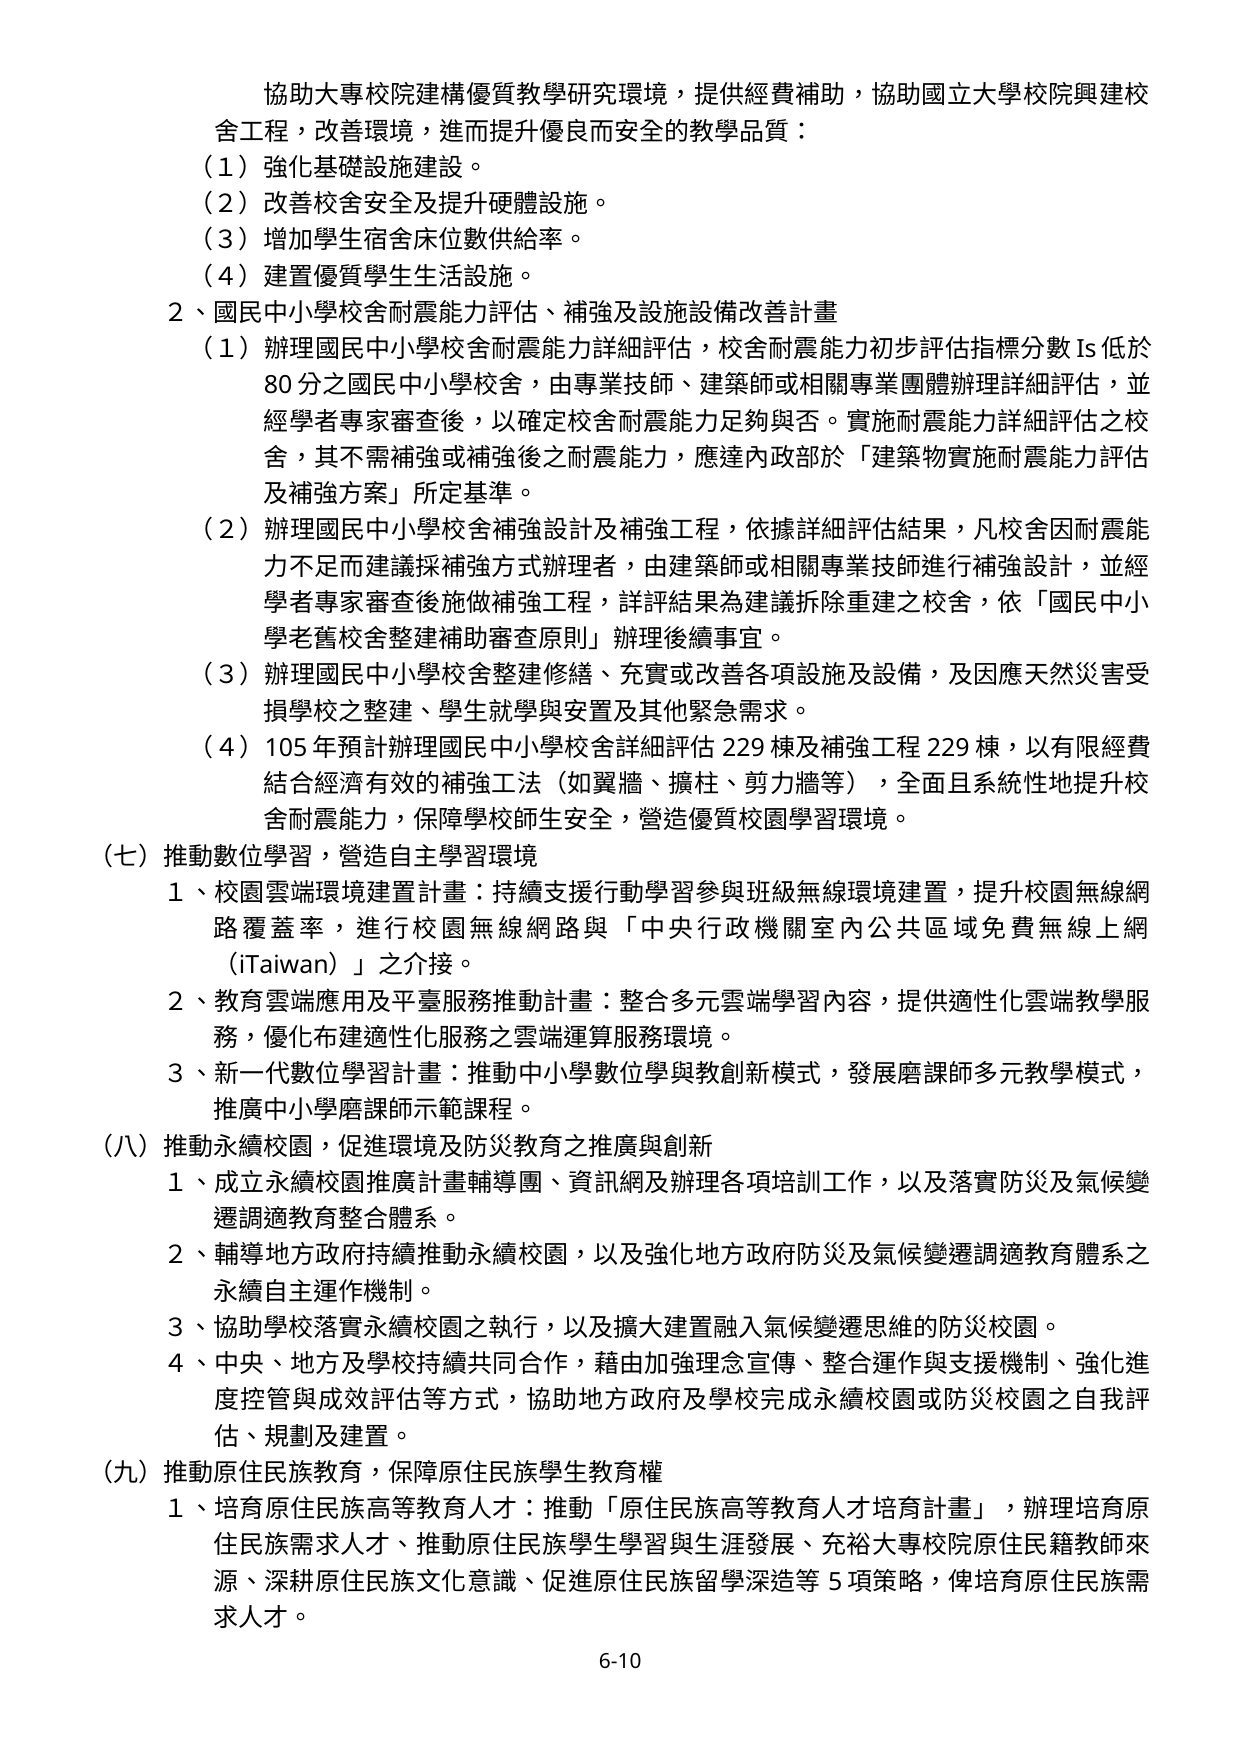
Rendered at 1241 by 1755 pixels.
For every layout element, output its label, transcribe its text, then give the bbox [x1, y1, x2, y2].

text （八）推動永續校園，促進環境及防災教育之推廣與創新 [89, 1126, 1152, 1162]
text ３、新一代數位學習計畫：推動中小學數位學與教創新模式，發展磨課師多元教學模式，推廣中小學磨課師示範課程。 [164, 1054, 1152, 1126]
text １、成立永續校園推廣計畫輔導團、資訊網及辦理各項培訓工作，以及落實防災及氣候變遷調適教育整合體系。 [164, 1162, 1152, 1235]
text １、校園雲端環境建置計畫：持續支援行動學習參與班級無線環境建置，提升校園無線網路覆蓋率，進行校園無線網路與「中央行政機關室內公共區域免費無線上網（iTaiwan）」之介接。 [164, 872, 1152, 981]
text （２）辦理國民中小學校舍補強設計及補強工程，依據詳細評估結果，凡校舍因耐震能力不足而建議採補強方式辦理者，由建築師或相關專業技師進行補強設計，並經學者專家審查後施做補強工程，詳評結果為建議拆除重建之校舍，依「國民中小學老舊校舍整建補助審查原則」辦理後續事宜。 [189, 510, 1152, 655]
text （七）推動數位學習，營造自主學習環境 [89, 836, 1152, 872]
text （３）增加學生宿舍床位數供給率。 [189, 220, 1152, 256]
text （３）辦理國民中小學校舍整建修繕、充實或改善各項設施及設備，及因應天然災害受損學校之整建、學生就學與安置及其他緊急需求。 [189, 655, 1152, 727]
text 協助大專校院建構優質教學研究環境，提供經費補助，協助國立大學校院興建校舍工程，改善環境，進而提升優良而安全的教學品質： [214, 75, 1152, 147]
text （４）105年預計辦理國民中小學校舍詳細評估229棟及補強工程229棟，以有限經費結合經濟有效的補強工法（如翼牆、擴柱、剪力牆等），全面且系統性地提升校舍耐震能力，保障學校師生安全，營造優質校園學習環境。 [189, 727, 1152, 836]
text ３、協助學校落實永續校園之執行，以及擴大建置融入氣候變遷思維的防災校園。 [164, 1307, 1152, 1344]
text ２、教育雲端應用及平臺服務推動計畫：整合多元雲端學習內容，提供適性化雲端教學服務，優化布建適性化服務之雲端運算服務環境。 [164, 981, 1152, 1054]
text ４、中央、地方及學校持續共同合作，藉由加強理念宣傳、整合運作與支援機制、強化進度控管與成效評估等方式，協助地方政府及學校完成永續校園或防災校園之自我評估、規劃及建置。 [164, 1344, 1152, 1452]
text （九）推動原住民族教育，保障原住民族學生教育權 [89, 1452, 1152, 1489]
text （２）改善校舍安全及提升硬體設施。 [189, 184, 1152, 220]
text ２、國民中小學校舍耐震能力評估、補強及設施設備改善計畫 [164, 292, 1152, 329]
text （４）建置優質學生生活設施。 [189, 256, 1152, 292]
text （１）強化基礎設施建設。 [189, 147, 1152, 184]
text （１）辦理國民中小學校舍耐震能力詳細評估，校舍耐震能力初步評估指標分數Is低於80分之國民中小學校舍，由專業技師、建築師或相關專業團體辦理詳細評估，並經學者專家審查後，以確定校舍耐震能力足夠與否。實施耐震能力詳細評估之校舍，其不需補強或補強後之耐震能力，應達內政部於「建築物實施耐震能力評估及補強方案」所定基準。 [189, 329, 1152, 510]
text １、培育原住民族高等教育人才：推動「原住民族高等教育人才培育計畫」，辦理培育原住民族需求人才、推動原住民族學生學習與生涯發展、充裕大專校院原住民籍教師來源、深耕原住民族文化意識、促進原住民族留學深造等5項策略，俾培育原住民族需求人才。 [164, 1489, 1152, 1634]
text ２、輔導地方政府持續推動永續校園，以及強化地方政府防災及氣候變遷調適教育體系之永續自主運作機制。 [164, 1235, 1152, 1307]
